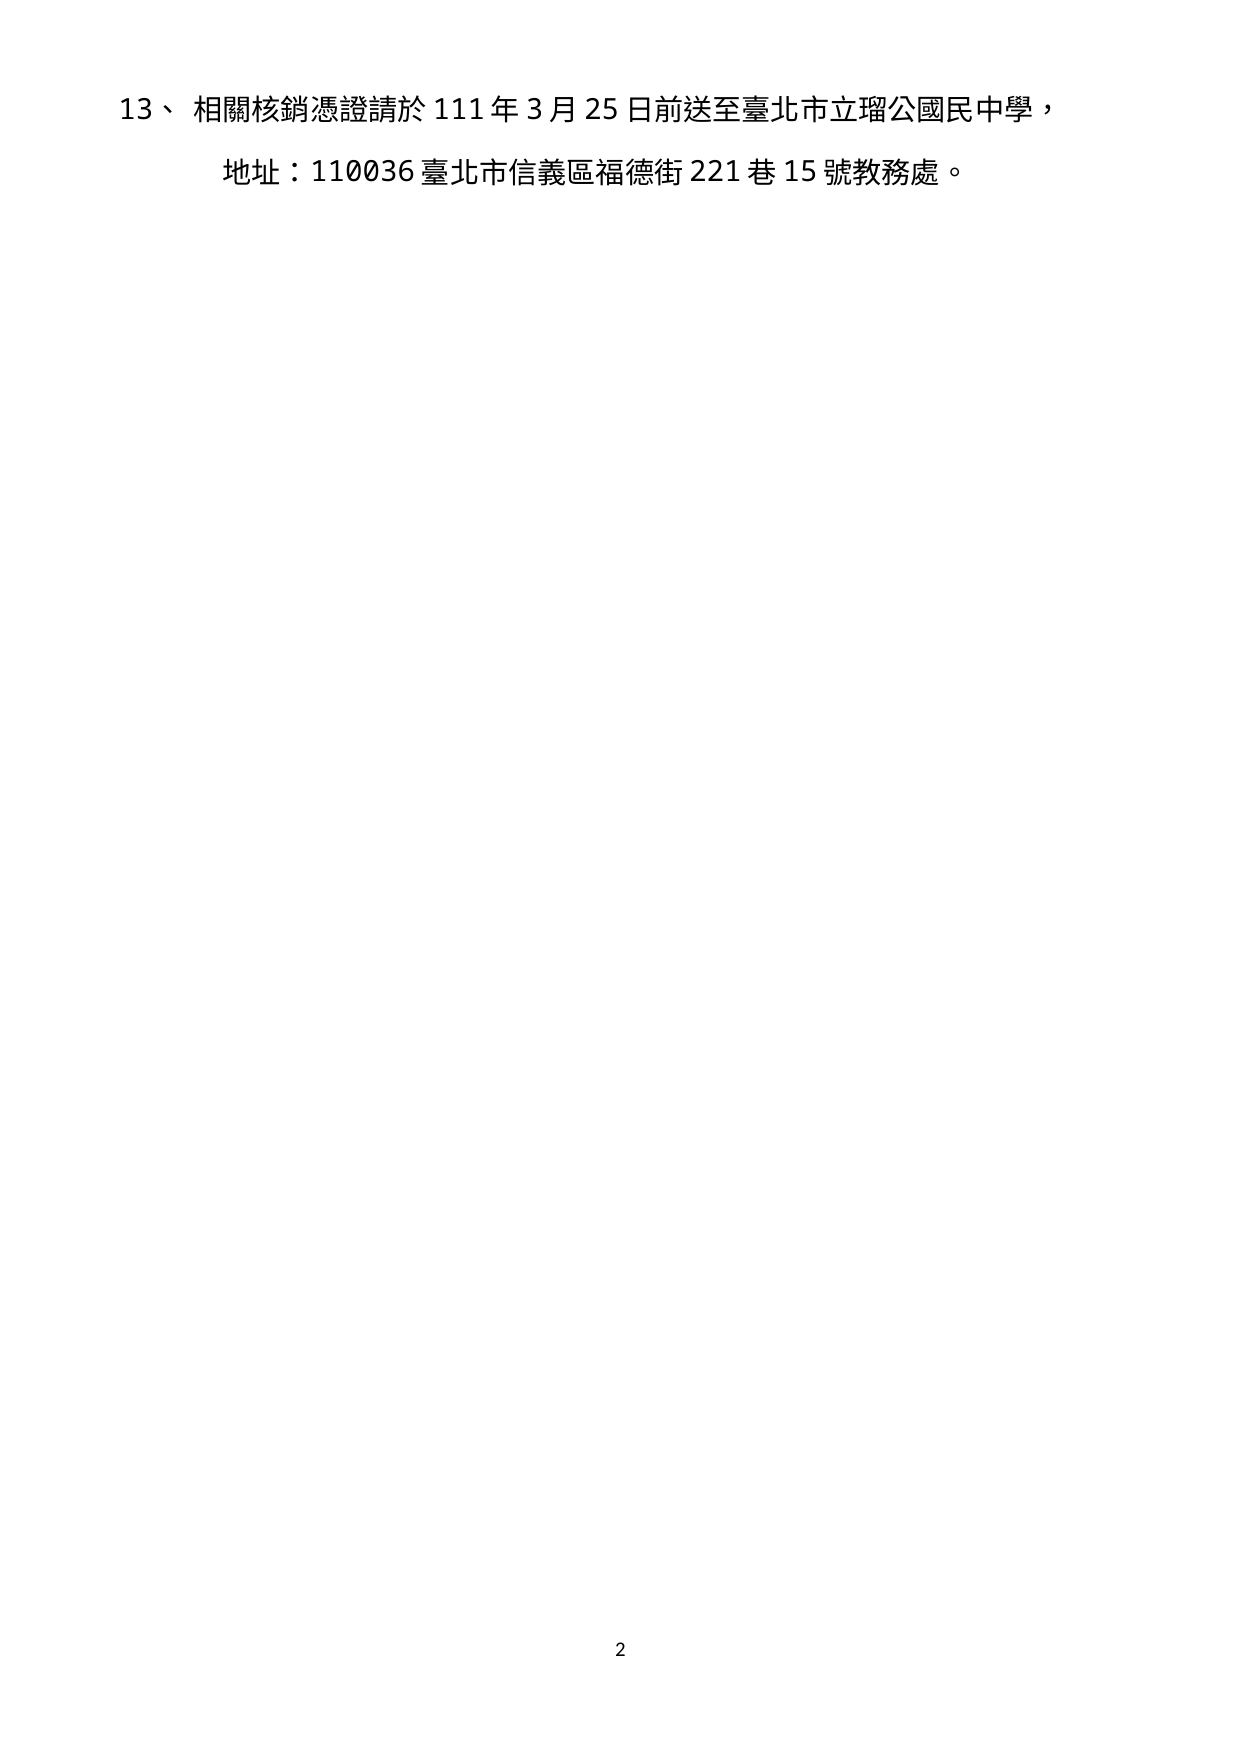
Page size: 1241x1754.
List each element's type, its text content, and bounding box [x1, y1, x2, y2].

list 相關核銷憑證請於111年3月25日前送至臺北市立瑠公國民中學， [118, 66, 1122, 129]
text 地址：110036臺北市信義區福德街221巷15號教務處。 [193, 129, 1122, 191]
